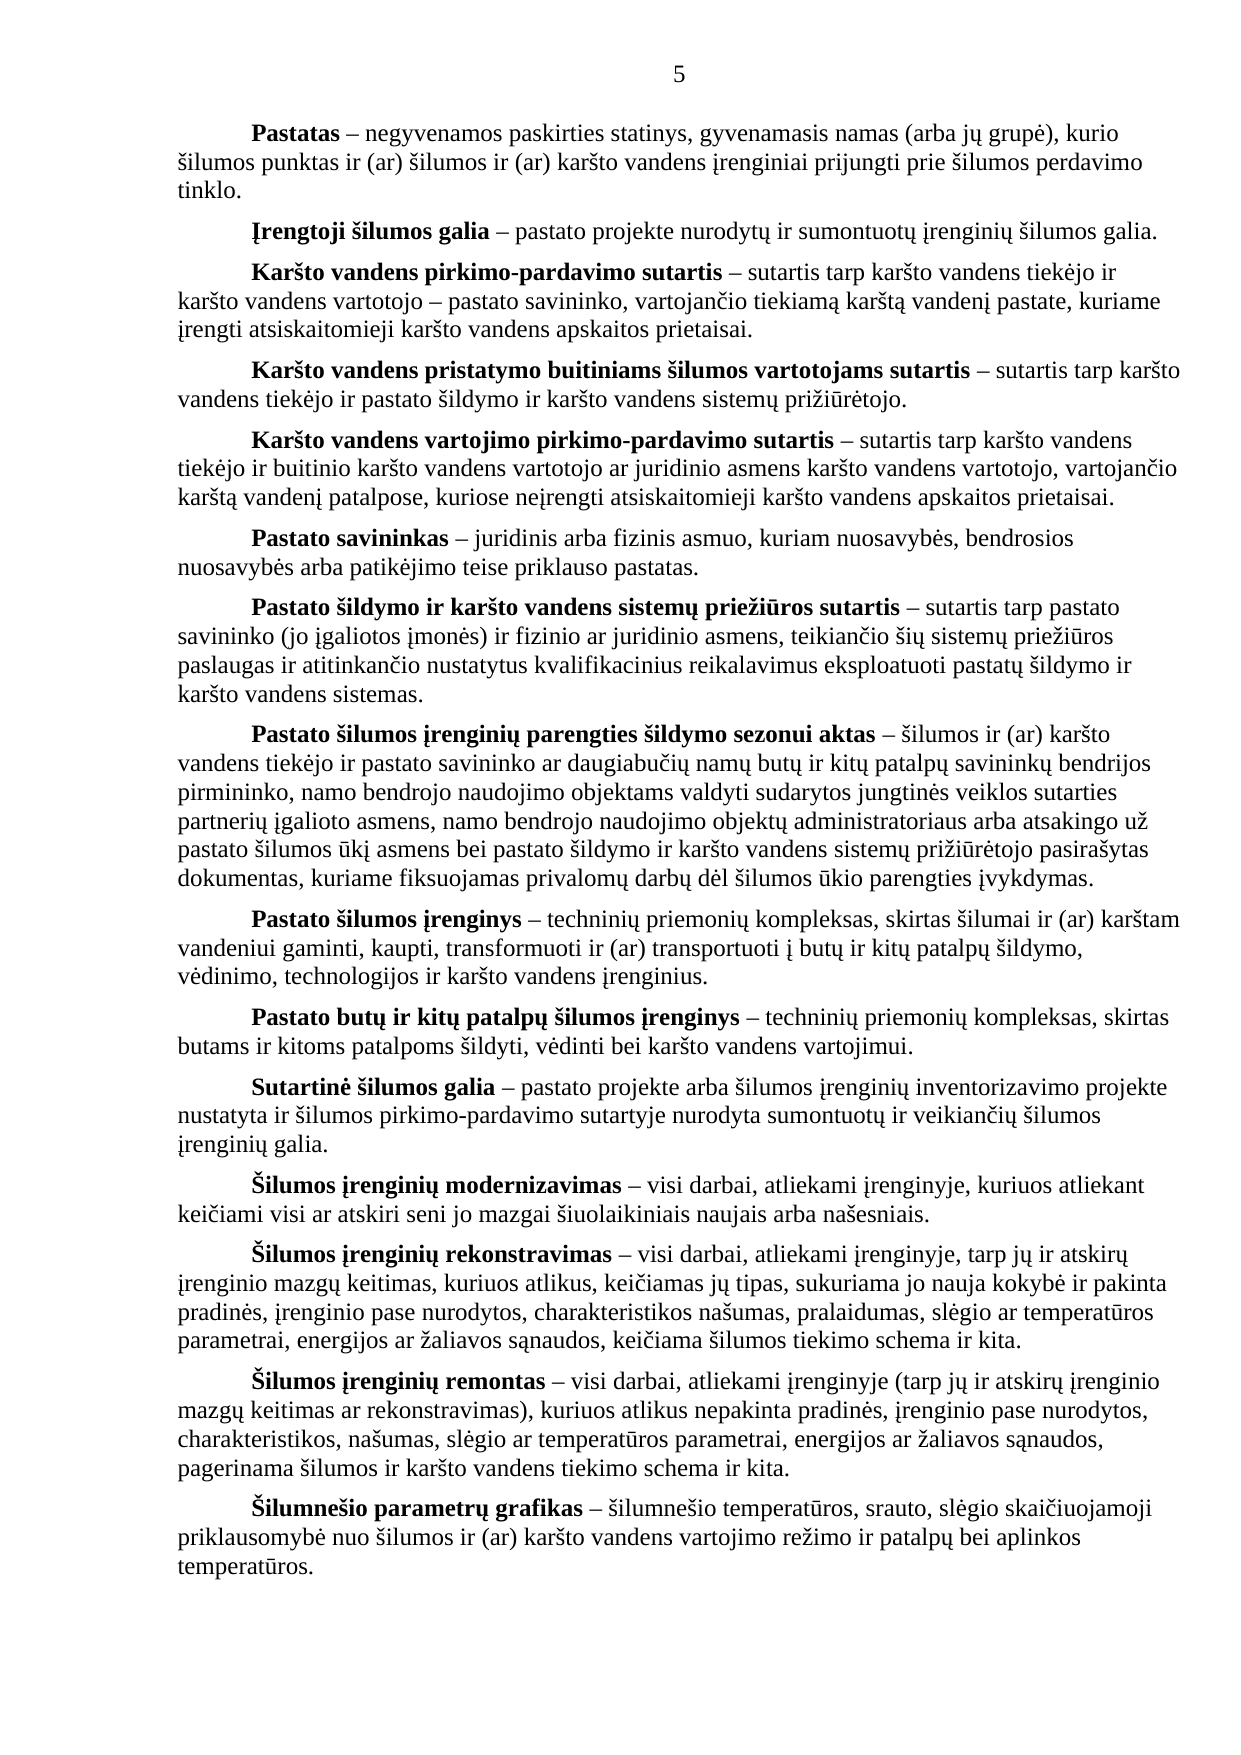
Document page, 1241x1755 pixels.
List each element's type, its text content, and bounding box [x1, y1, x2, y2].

text Pastato šilumos įrenginys – techninių priemonių kompleksas, skirtas šilumai ir (ar) karštam vandeniui gaminti, kaupti, transformuoti ir (ar) transportuoti į butų ir kitų patalpų šildymo, vėdinimo, technologijos ir karšto vandens įrenginius. [177, 904, 1181, 990]
text Šilumnešio parametrų grafikas – šilumnešio temperatūros, srauto, slėgio skaičiuojamoji priklausomybė nuo šilumos ir (ar) karšto vandens vartojimo režimo ir patalpų bei aplinkos temperatūros. [177, 1493, 1181, 1579]
text Sutartinė šilumos galia – pastato projekte arba šilumos įrenginių inventorizavimo projekte nustatyta ir šilumos pirkimo-pardavimo sutartyje nurodyta sumontuotų ir veikiančių šilumos įrenginių galia. [177, 1072, 1181, 1158]
text Šilumos įrenginių rekonstravimas – visi darbai, atliekami įrenginyje, tarp jų ir atskirų įrenginio mazgų keitimas, kuriuos atlikus, keičiamas jų tipas, sukuriama jo nauja kokybė ir pakinta pradinės, įrenginio pase nurodytos, charakteristikos našumas, pralaidumas, slėgio ar temperatūros parametrai, energijos ar žaliavos sąnaudos, keičiama šilumos tiekimo schema ir kita. [177, 1239, 1181, 1354]
text Pastato šilumos įrenginių parengties šildymo sezonui aktas – šilumos ir (ar) karšto vandens tiekėjo ir pastato savininko ar daugiabučių namų butų ir kitų patalpų savininkų bendrijos pirmininko, namo bendrojo naudojimo objektams valdyti sudarytos jungtinės veiklos sutarties partnerių įgalioto asmens, namo bendrojo naudojimo objektų administratoriaus arba atsakingo už pastato šilumos ūkį asmens bei pastato šildymo ir karšto vandens sistemų prižiūrėtojo pasirašytas dokumentas, kuriame fiksuojamas privalomų darbų dėl šilumos ūkio parengties įvykdymas. [177, 719, 1181, 892]
text Pastatas – negyvenamos paskirties statinys, gyvenamasis namas (arba jų grupė), kurio šilumos punktas ir (ar) šilumos ir (ar) karšto vandens įrenginiai prijungti prie šilumos perdavimo tinklo. [177, 118, 1181, 204]
text Pastato savininkas – juridinis arba fizinis asmuo, kuriam nuosavybės, bendrosios nuosavybės arba patikėjimo teise priklauso pastatas. [177, 523, 1181, 581]
text Įrengtoji šilumos galia – pastato projekte nurodytų ir sumontuotų įrenginių šilumos galia. [177, 216, 1181, 245]
text Pastato šildymo ir karšto vandens sistemų priežiūros sutartis – sutartis tarp pastato savininko (jo įgaliotos įmonės) ir fizinio ar juridinio asmens, teikiančio šių sistemų priežiūros paslaugas ir atitinkančio nustatytus kvalifikacinius reikalavimus eksploatuoti pastatų šildymo ir karšto vandens sistemas. [177, 592, 1181, 707]
text Pastato butų ir kitų patalpų šilumos įrenginys – techninių priemonių kompleksas, skirtas butams ir kitoms patalpoms šildyti, vėdinti bei karšto vandens vartojimui. [177, 1002, 1181, 1060]
text Šilumos įrenginių remontas – visi darbai, atliekami įrenginyje (tarp jų ir atskirų įrenginio mazgų keitimas ar rekonstravimas), kuriuos atlikus nepakinta pradinės, įrenginio pase nurodytos, charakteristikos, našumas, slėgio ar temperatūros parametrai, energijos ar žaliavos sąnaudos, pagerinama šilumos ir karšto vandens tiekimo schema ir kita. [177, 1366, 1181, 1481]
text Karšto vandens vartojimo pirkimo-pardavimo sutartis – sutartis tarp karšto vandens tiekėjo ir buitinio karšto vandens vartotojo ar juridinio asmens karšto vandens vartotojo, vartojančio karštą vandenį patalpose, kuriose neįrengti atsiskaitomieji karšto vandens apskaitos prietaisai. [177, 425, 1181, 511]
text Karšto vandens pirkimo-pardavimo sutartis – sutartis tarp karšto vandens tiekėjo ir karšto vandens vartotojo – pastato savininko, vartojančio tiekiamą karštą vandenį pastate, kuriame įrengti atsiskaitomieji karšto vandens apskaitos prietaisai. [177, 257, 1181, 343]
text Karšto vandens pristatymo buitiniams šilumos vartotojams sutartis – sutartis tarp karšto vandens tiekėjo ir pastato šildymo ir karšto vandens sistemų prižiūrėtojo. [177, 355, 1181, 413]
text Šilumos įrenginių modernizavimas – visi darbai, atliekami įrenginyje, kuriuos atliekant keičiami visi ar atskiri seni jo mazgai šiuolaikiniais naujais arba našesniais. [177, 1170, 1181, 1227]
